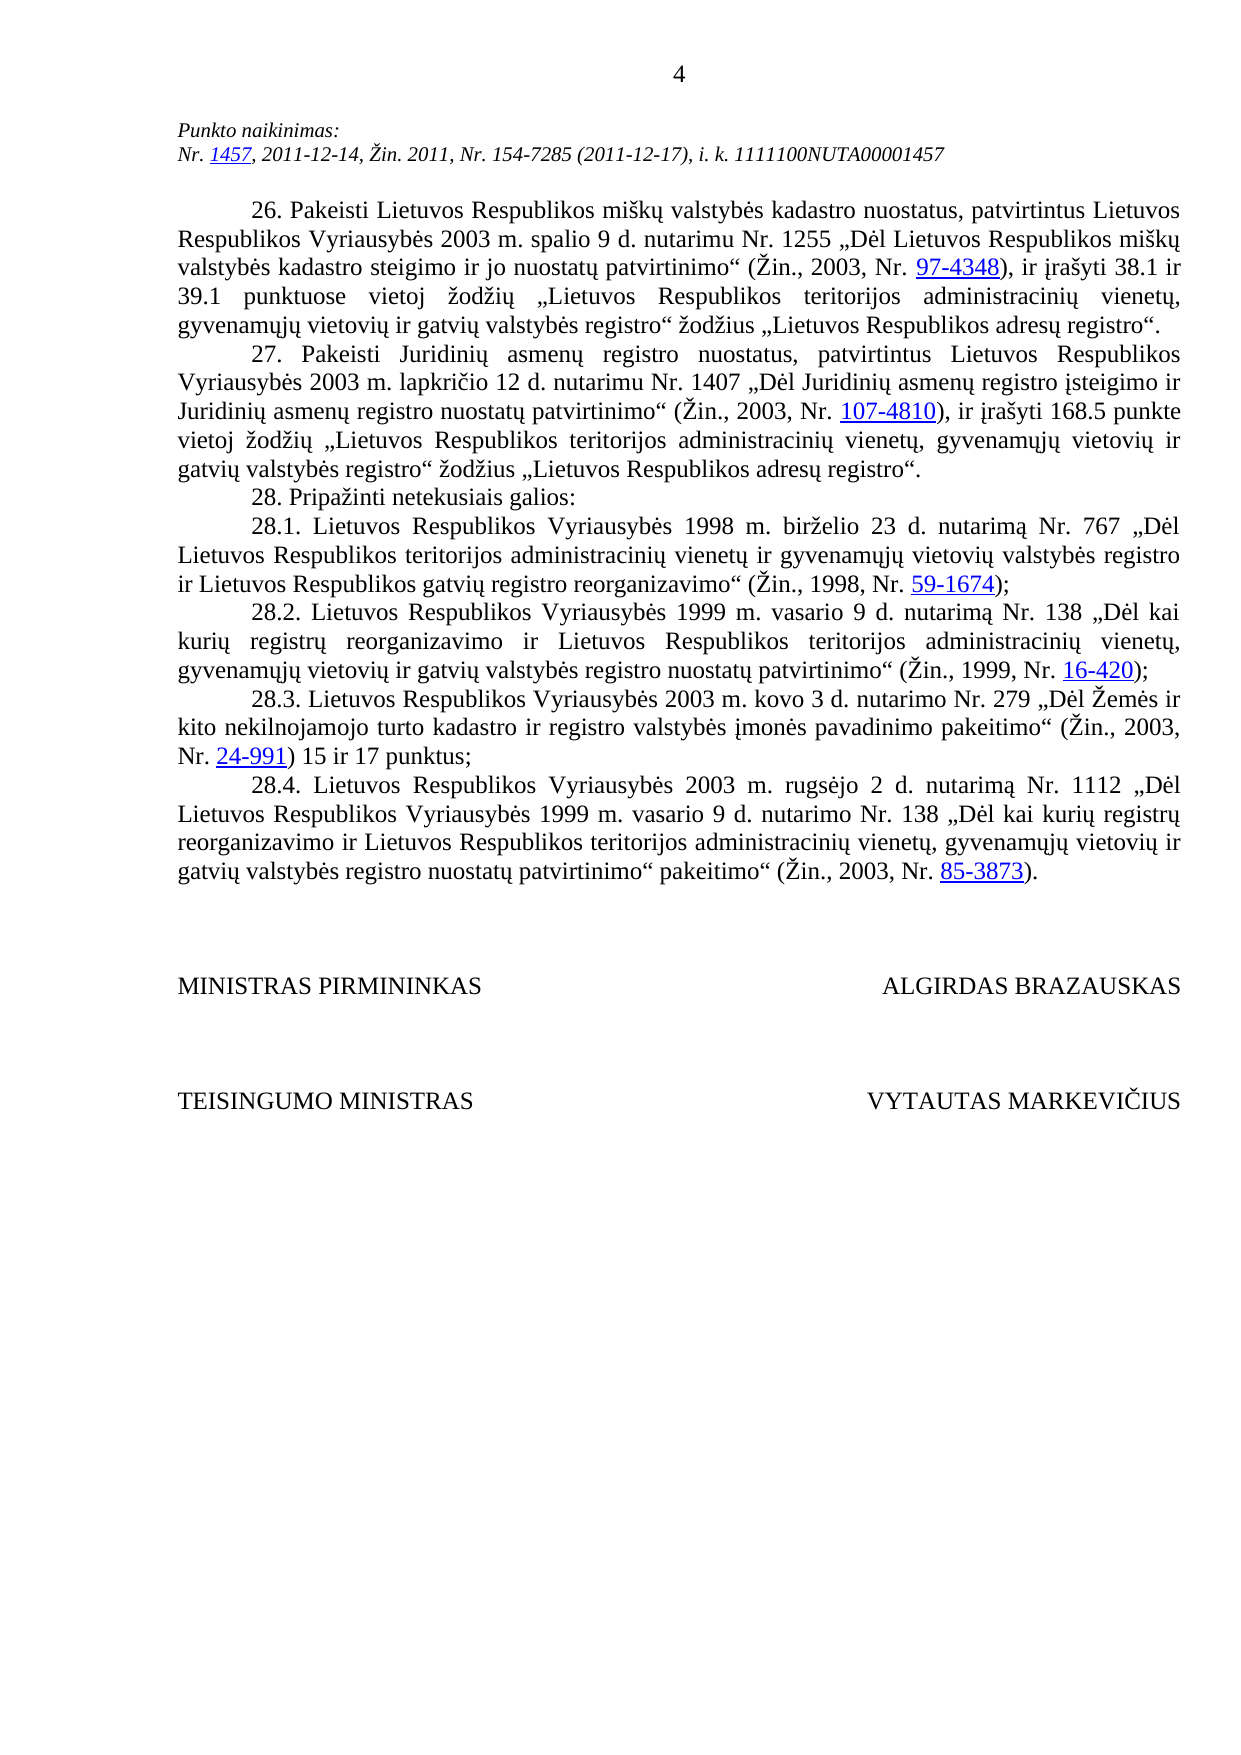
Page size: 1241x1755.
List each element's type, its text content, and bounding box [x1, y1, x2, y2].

text 28.1. Lietuvos Respublikos Vyriausybės 1998 m. birželio 23 d. nutarimą Nr. 767 „Dėl Lietuvos Respublikos teritorijos administracinių vienetų ir gyvenamųjų vietovių valstybės registro ir Lietuvos Respublikos gatvių registro reorganizavimo“ (Žin., 1998, Nr. 59-1674); [177, 511, 1181, 597]
text TEISINGUMO MINISTRAS VYTAUTAS MARKEVIČIUS [177, 1086, 1181, 1115]
text Nr. 1457, 2011-12-14, Žin. 2011, Nr. 154-7285 (2011-12-17), i. k. 1111100NUTA00001457 [177, 142, 1181, 166]
text 28.3. Lietuvos Respublikos Vyriausybės 2003 m. kovo 3 d. nutarimo Nr. 279 „Dėl Žemės ir kito nekilnojamojo turto kadastro ir registro valstybės įmonės pavadinimo pakeitimo“ (Žin., 2003, Nr. 24-991) 15 ir 17 punktus; [177, 684, 1181, 770]
text 28.4. Lietuvos Respublikos Vyriausybės 2003 m. rugsėjo 2 d. nutarimą Nr. 1112 „Dėl Lietuvos Respublikos Vyriausybės 1999 m. vasario 9 d. nutarimo Nr. 138 „Dėl kai kurių registrų reorganizavimo ir Lietuvos Respublikos teritorijos administracinių vienetų, gyvenamųjų vietovių ir gatvių valstybės registro nuostatų patvirtinimo“ pakeitimo“ (Žin., 2003, Nr. 85-3873). [177, 770, 1181, 885]
text Punkto naikinimas: [177, 118, 1181, 142]
text 28. Pripažinti netekusiais galios: [177, 482, 1181, 511]
text MINISTRAS PIRMININKAS ALGIRDAS BRAZAUSKAS [177, 971, 1181, 1000]
text 26. Pakeisti Lietuvos Respublikos miškų valstybės kadastro nuostatus, patvirtintus Lietuvos Respublikos Vyriausybės 2003 m. spalio 9 d. nutarimu Nr. 1255 „Dėl Lietuvos Respublikos miškų valstybės kadastro steigimo ir jo nuostatų patvirtinimo“ (Žin., 2003, Nr. 97-4348), ir įrašyti 38.1 ir 39.1 punktuose vietoj žodžių „Lietuvos Respublikos teritorijos administracinių vienetų, gyvenamųjų vietovių ir gatvių valstybės registro“ žodžius „Lietuvos Respublikos adresų registro“. [177, 195, 1181, 339]
text 28.2. Lietuvos Respublikos Vyriausybės 1999 m. vasario 9 d. nutarimą Nr. 138 „Dėl kai kurių registrų reorganizavimo ir Lietuvos Respublikos teritorijos administracinių vienetų, gyvenamųjų vietovių ir gatvių valstybės registro nuostatų patvirtinimo“ (Žin., 1999, Nr. 16-420); [177, 597, 1181, 684]
text 27. Pakeisti Juridinių asmenų registro nuostatus, patvirtintus Lietuvos Respublikos Vyriausybės 2003 m. lapkričio 12 d. nutarimu Nr. 1407 „Dėl Juridinių asmenų registro įsteigimo ir Juridinių asmenų registro nuostatų patvirtinimo“ (Žin., 2003, Nr. 107-4810), ir įrašyti 168.5 punkte vietoj žodžių „Lietuvos Respublikos teritorijos administracinių vienetų, gyvenamųjų vietovių ir gatvių valstybės registro“ žodžius „Lietuvos Respublikos adresų registro“. [177, 339, 1181, 482]
